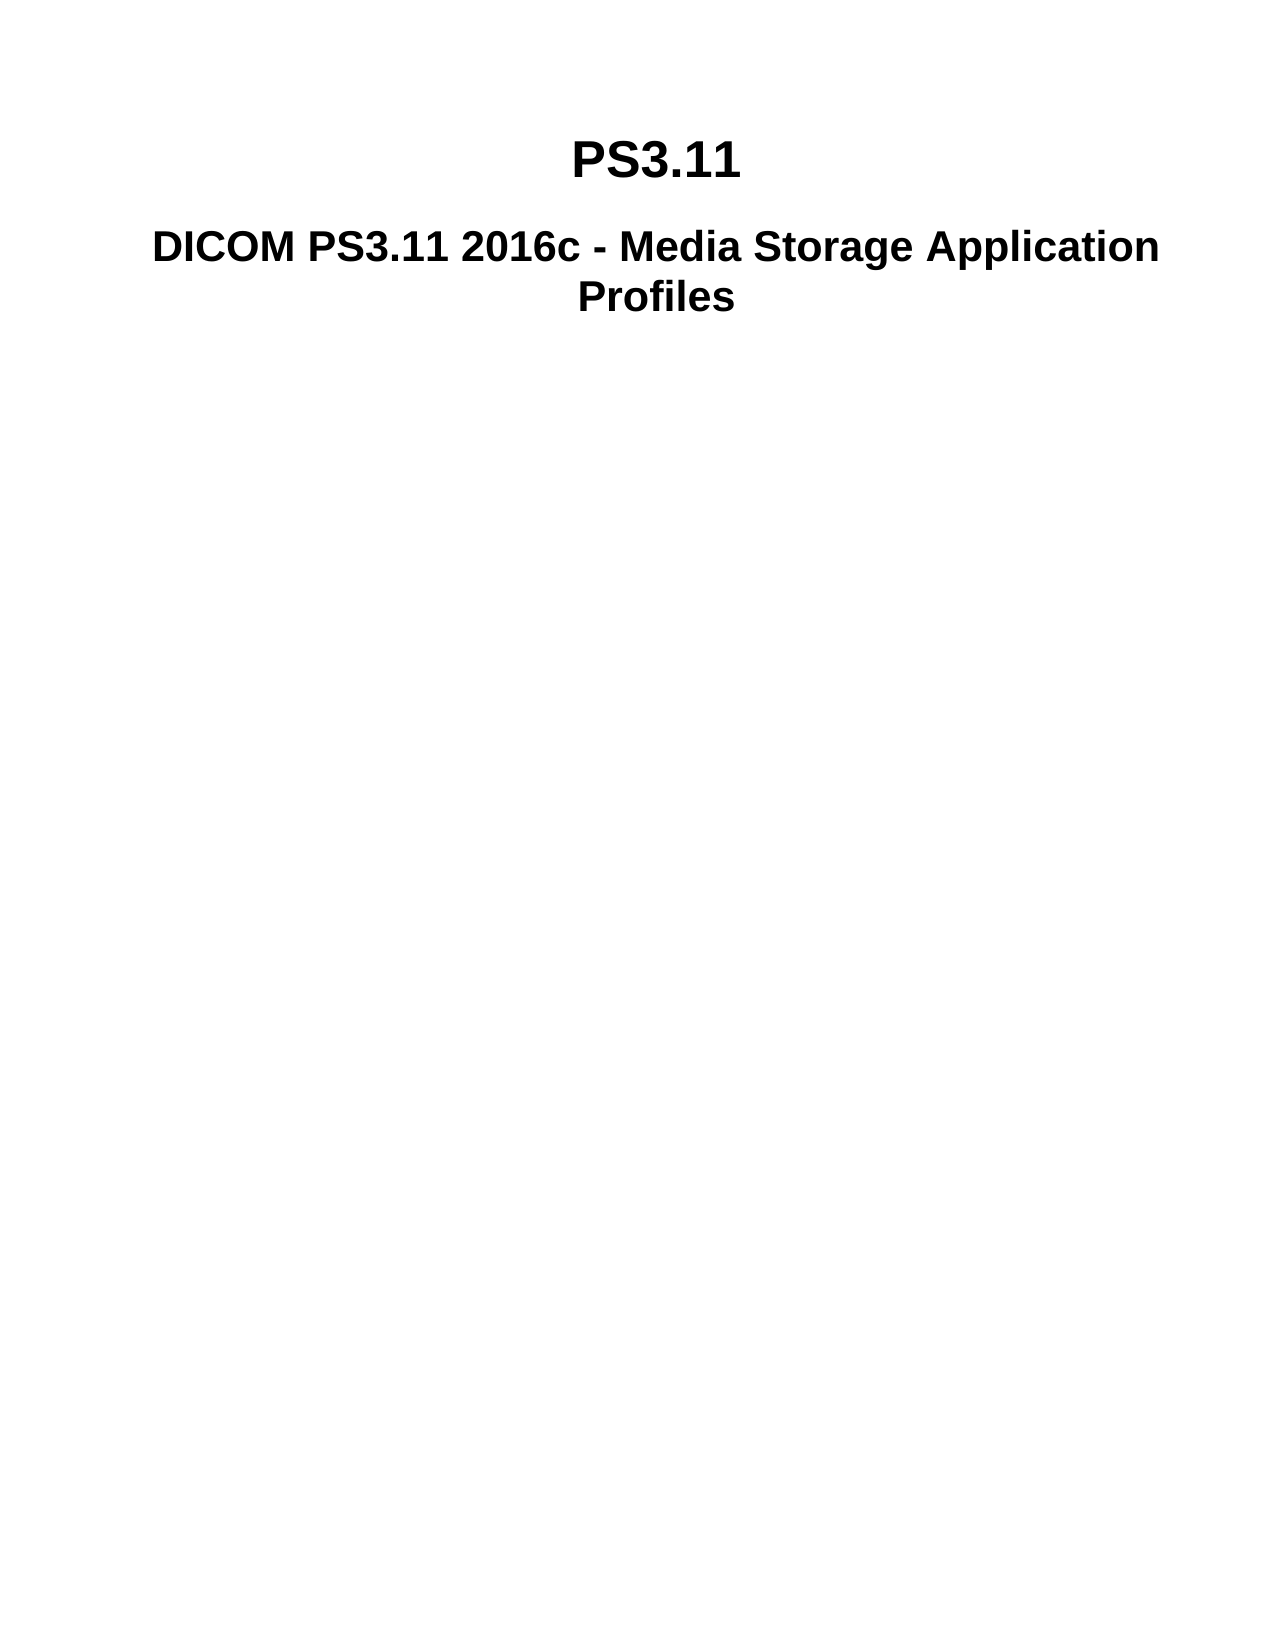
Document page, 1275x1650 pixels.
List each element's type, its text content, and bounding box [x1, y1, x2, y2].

text DICOM PS3.11 2016c - Media Storage Application Profiles [112, 221, 1200, 320]
text PS3.11 [112, 129, 1200, 188]
